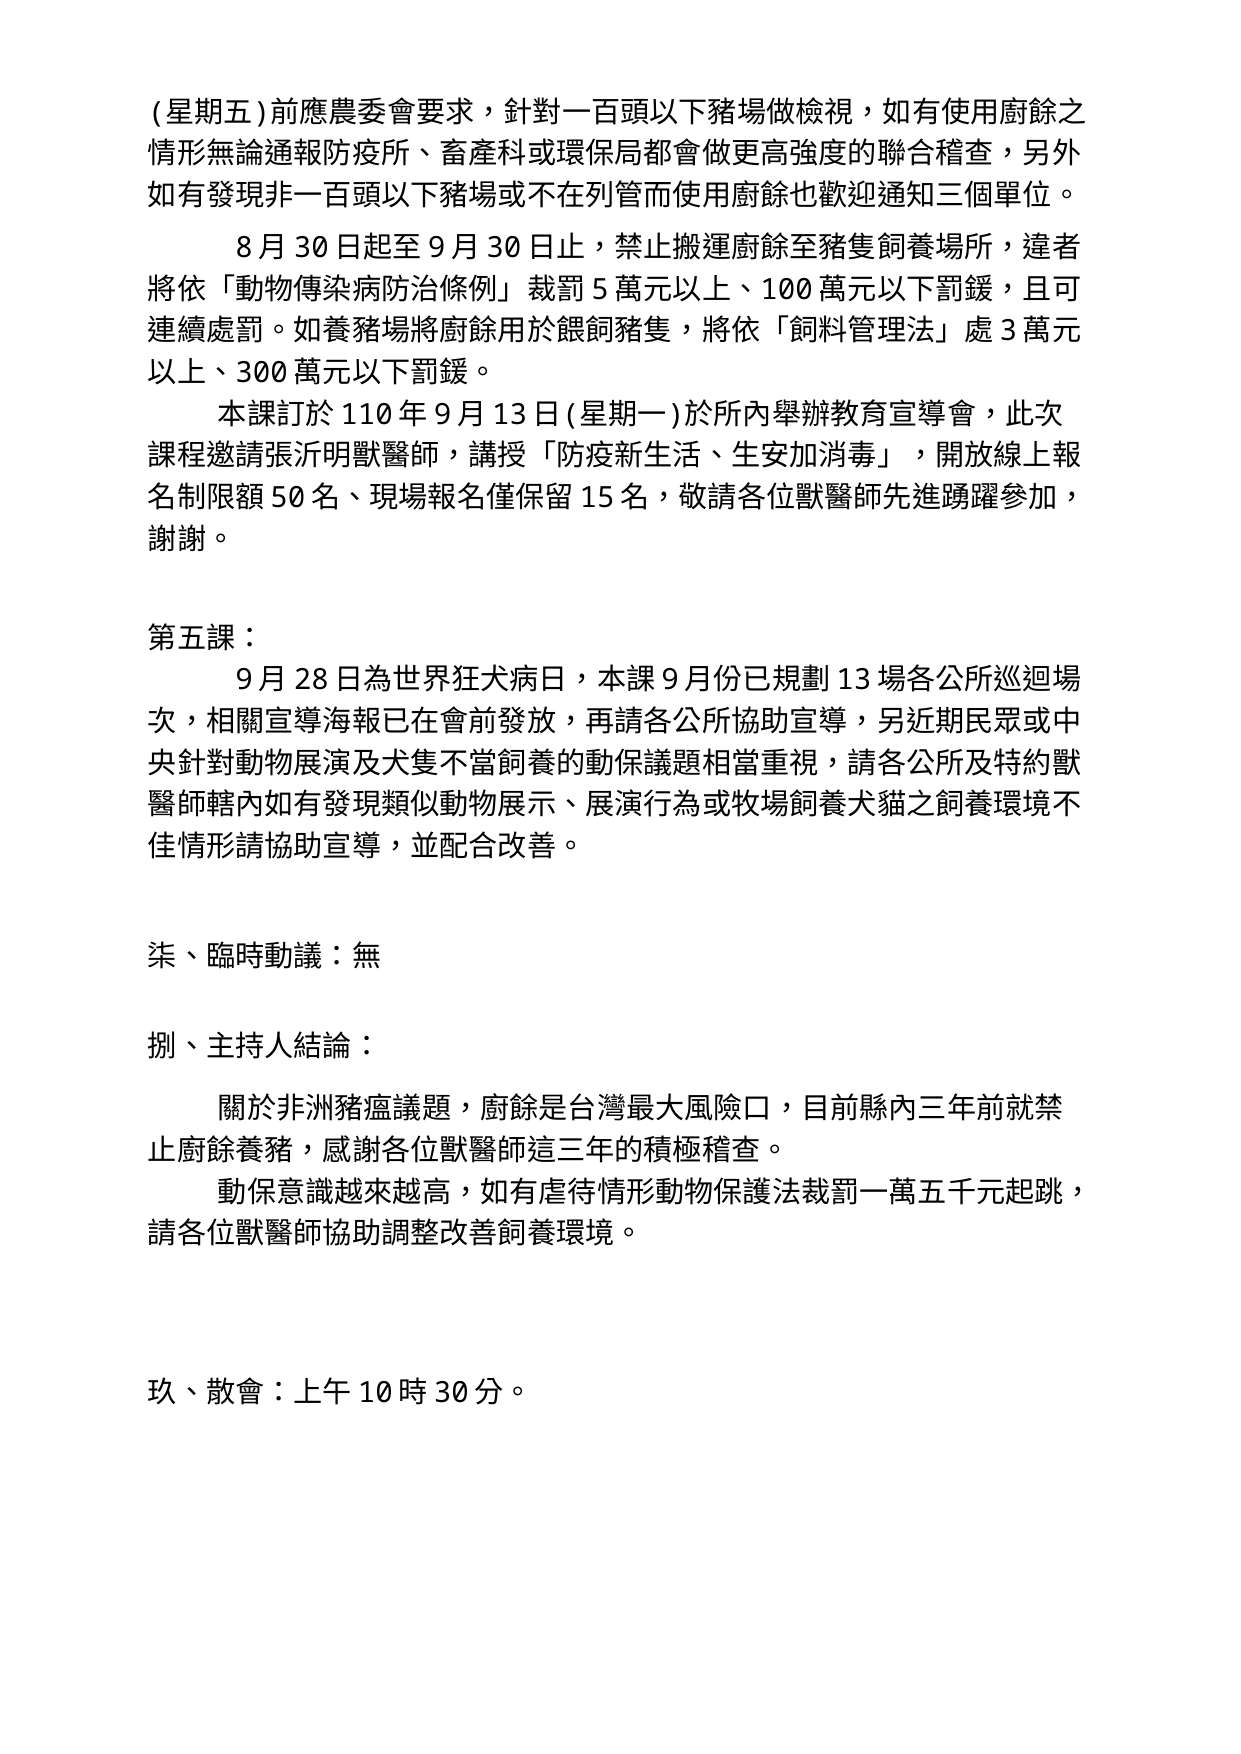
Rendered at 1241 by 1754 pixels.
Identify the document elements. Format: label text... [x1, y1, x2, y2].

text (星期五)前應農委會要求，針對一百頭以下豬場做檢視，如有使用廚餘之情形無論通報防疫所、畜產科或環保局都會做更高強度的聯合稽查，另外如有發現非一百頭以下豬場或不在列管而使用廚餘也歡迎通知三個單位。 [148, 89, 1092, 214]
text 捌、主持人結論： [148, 1015, 1092, 1067]
text 玖、散會：上午10時30分。 [148, 1361, 1092, 1413]
text 9月28日為世界狂犬病日，本課9月份已規劃13場各公所巡迴場次，相關宣導海報已在會前發放，再請各公所協助宣導，另近期民眾或中央針對動物展演及犬隻不當飼養的動保議題相當重視，請各公所及特約獸醫師轄內如有發現類似動物展示、展演行為或牧場飼養犬貓之飼養環境不佳情形請協助宣導，並配合改善。 [148, 656, 1092, 865]
text 8月30日起至9月30日止，禁止搬運廚餘至豬隻飼養場所，違者將依「動物傳染病防治條例」裁罰5萬元以上、100萬元以下罰鍰，且可連續處罰。如養豬場將廚餘用於餵飼豬隻，將依「飼料管理法」處3萬元以上、300萬元以下罰鍰。 本課訂於110年9月13日(星期一)於所內舉辦教育宣導會，此次課程邀請張沂明獸醫師，講授「防疫新生活、生安加消毒」，開放線上報名制限額50名、現場報名僅保留15名，敬請各位獸醫師先進踴躍參加，謝謝。 [148, 224, 1092, 557]
text 第五課： [148, 615, 1092, 656]
text 關於非洲豬瘟議題，廚餘是台灣最大風險口，目前縣內三年前就禁止廚餘養豬，感謝各位獸醫師這三年的積極稽查。 [148, 1086, 1092, 1169]
text 柒、臨時動議：無 [148, 925, 1092, 977]
text 動保意識越來越高，如有虐待情形動物保護法裁罰一萬五千元起跳，請各位獸醫師協助調整改善飼養環境。 [148, 1169, 1092, 1252]
